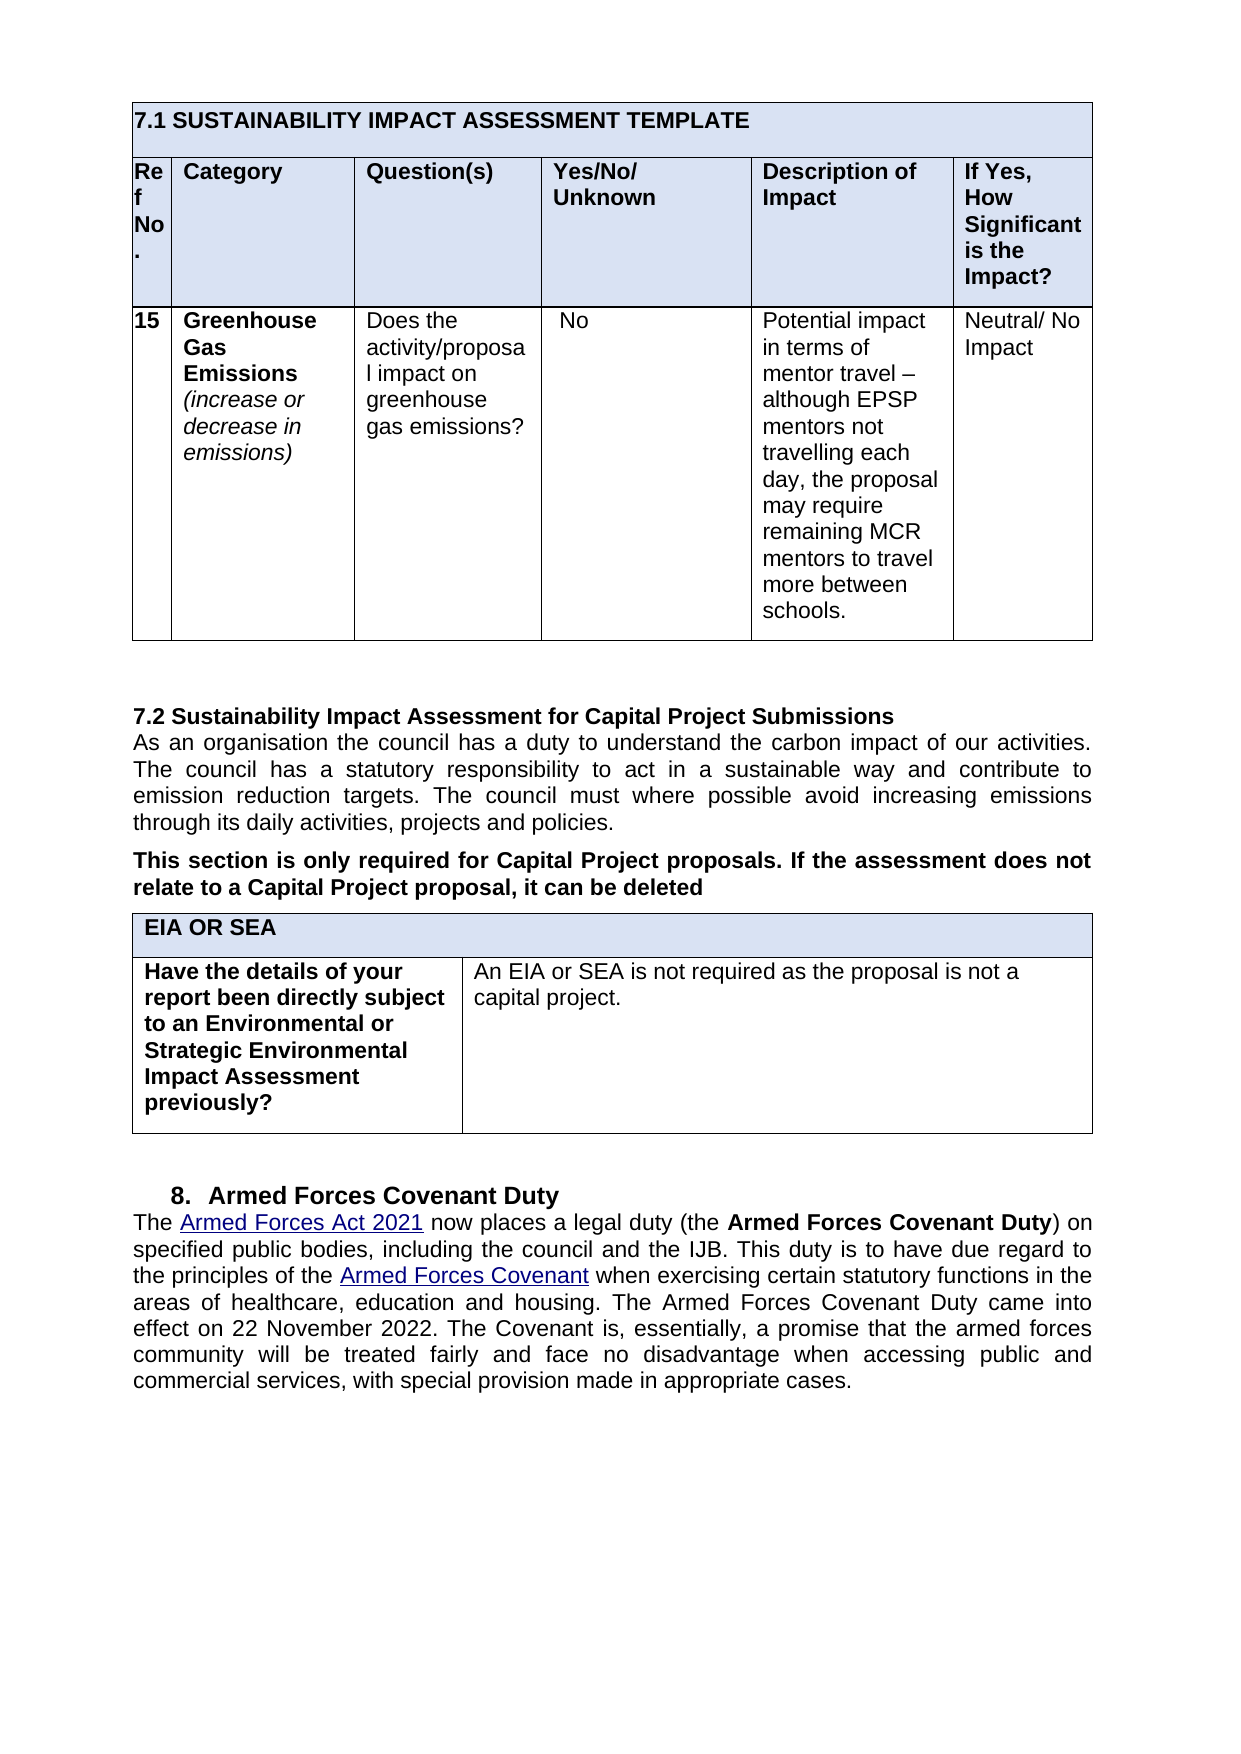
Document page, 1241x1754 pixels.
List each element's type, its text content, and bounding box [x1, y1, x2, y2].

table_cell 15 [133, 308, 171, 640]
text This section is only required for Capital Project proposals. If the assessment does not relate to a Capital Project proposal, it can be deleted [133, 847, 1093, 900]
table_header 7.1 SUSTAINABILITY IMPACT ASSESSMENT TEMPLATE [133, 103, 1092, 157]
table_cell Neutral/ No Impact [954, 308, 1092, 640]
table_cell Category [172, 158, 354, 306]
table_cell Yes/No/Unknown [542, 158, 751, 306]
table_cell Ref No. [133, 158, 171, 306]
table_cell Greenhouse Gas Emissions (increase or decrease in emissions) [172, 308, 354, 640]
table_cell Question(s) [355, 158, 541, 306]
subtitle Armed Forces Covenant Duty [170, 1181, 1093, 1209]
subtitle 7.2 Sustainability Impact Assessment for Capital Project Submissions [133, 703, 1093, 729]
text The Armed Forces Act 2021 now places a legal duty (the Armed Forces Covenant Duty) on specified public bodies, including the council and the IJB. This duty is to have due regard to the principles of the Armed Forces Covenant when exercising certain statutory functions in the areas of healthcare, education and housing. The Armed Forces Covenant Duty came into effect on 22 November 2022. The Covenant is, essentially, a promise that the armed forces community will be treated fairly and face no disadvantage when accessing public and commercial services, with special provision made in appropriate cases. [133, 1209, 1093, 1394]
table_cell Potential impact in terms of mentor travel – although EPSP mentors not travelling each day, the proposal may require remaining MCR mentors to travel more between schools. [752, 308, 953, 640]
table_cell No [542, 308, 751, 640]
table_cell An EIA or SEA is not required as the proposal is not a capital project. [463, 958, 1092, 1132]
text As an organisation the council has a duty to understand the carbon impact of our activities. The council has a statutory responsibility to act in a sustainable way and contribute to emission reduction targets. The council must where possible avoid increasing emissions through its daily activities, projects and policies. [133, 729, 1093, 835]
table_cell Have the details of your report been directly subject to an Environmental or Strategic Environmental Impact Assessment previously? [133, 958, 462, 1132]
table_cell Description of Impact [752, 158, 953, 306]
table_header EIA OR SEA [133, 914, 1092, 957]
table_cell Does the activity/proposal impact on greenhouse gas emissions? [355, 308, 541, 640]
table_cell If Yes, How Significant is the Impact? [954, 158, 1092, 306]
